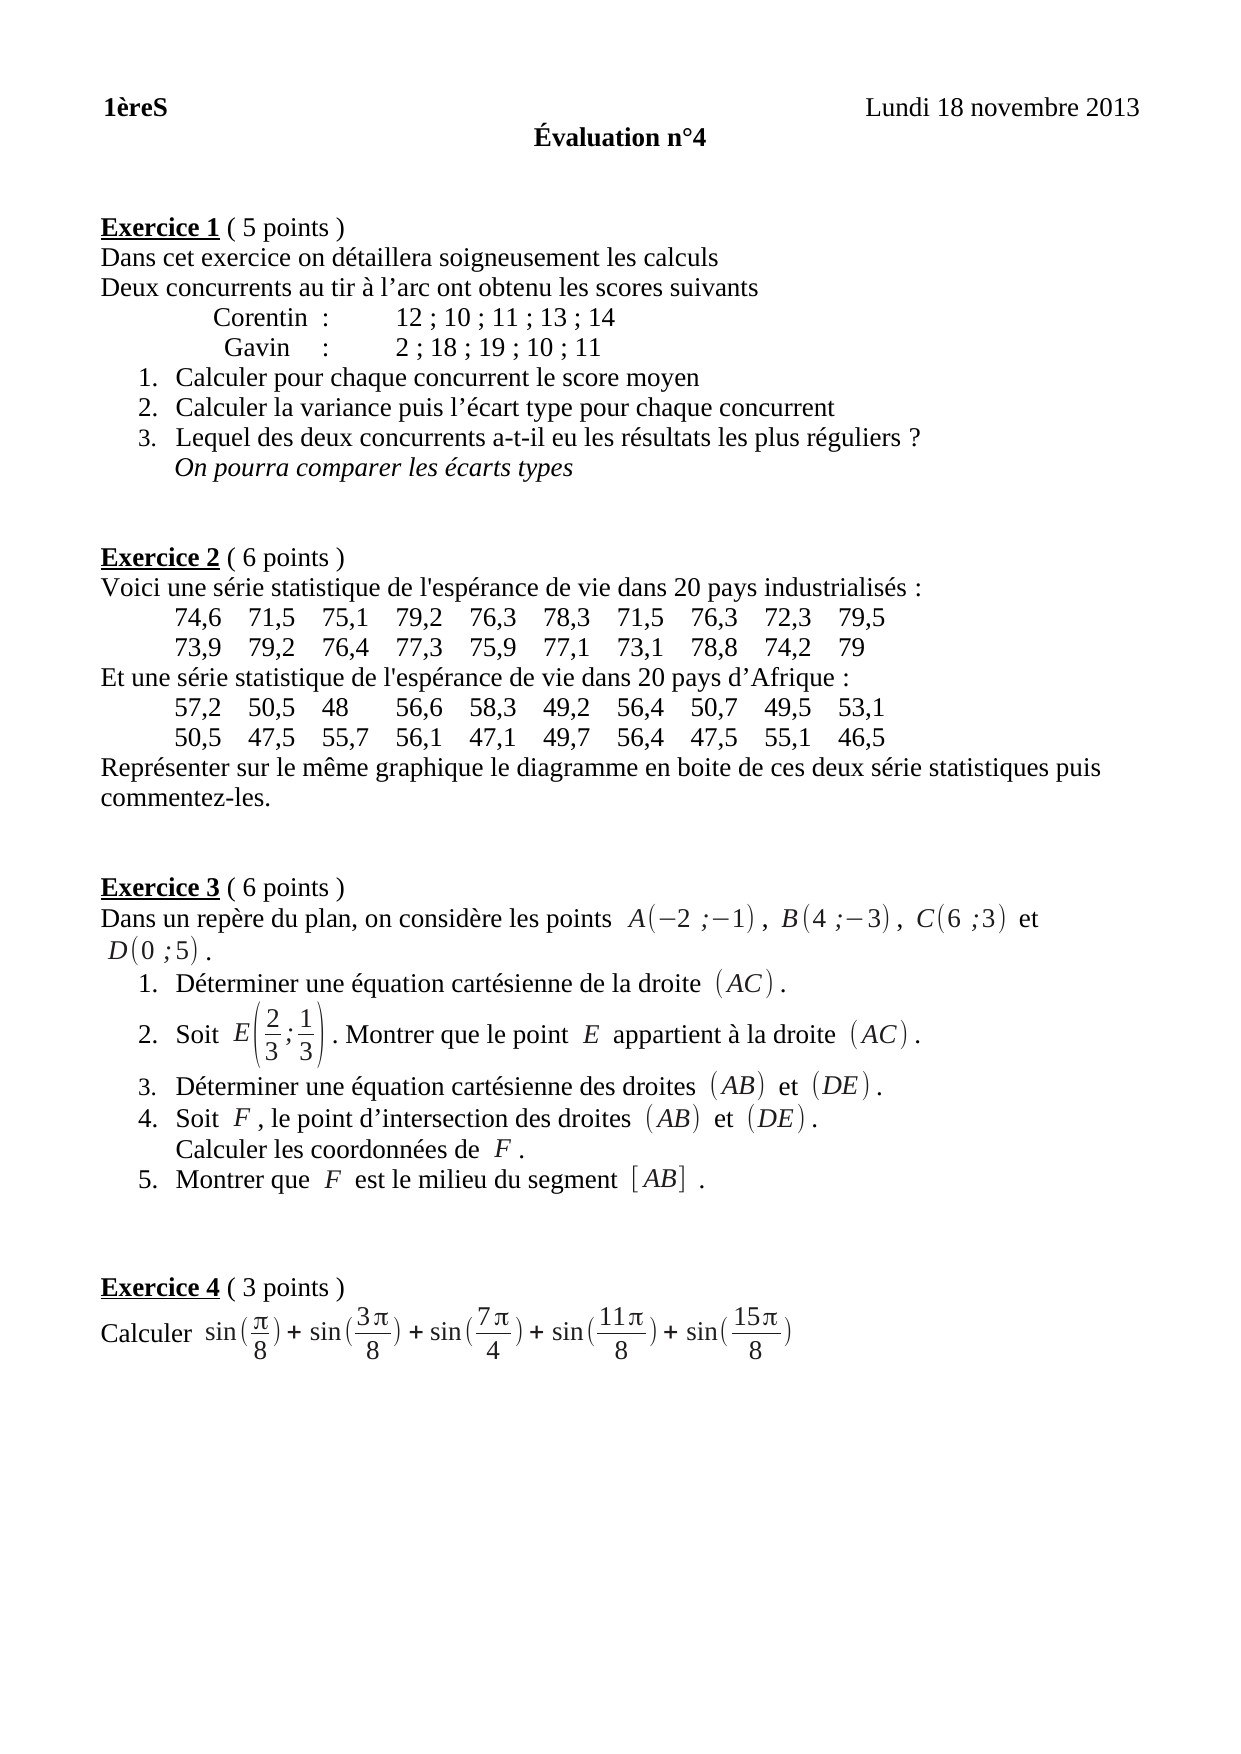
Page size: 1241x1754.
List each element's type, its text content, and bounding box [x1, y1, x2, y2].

list Calculer les coordonnées de . [175, 1134, 1140, 1164]
text Exercice 4 ( 3 points ) [100, 1272, 1140, 1302]
list Montrer que est le milieu du segment . [138, 1164, 1140, 1195]
list Lequel des deux concurrents a-t-il eu les résultats les plus réguliers ? [138, 422, 1140, 452]
list Déterminer une équation cartésienne des droites et . [138, 1070, 1140, 1102]
subtitle 1èreS Lundi 18 novembre 2013 [100, 92, 1140, 122]
subtitle Évaluation n°4 [100, 122, 1140, 212]
text Dans un repère du plan, on considère les points , , et . [100, 902, 1140, 967]
text Dans cet exercice on détaillera soigneusement les calculs Deux concurrents au tir à l’arc ont obtenu les scores suivants [100, 242, 1140, 302]
text Gavin : 2 ; 18 ; 19 ; 10 ; 11 [100, 332, 1140, 362]
text Exercice 2 ( 6 points ) [100, 542, 1140, 572]
list Soit . Montrer que le point appartient à la droite . [138, 999, 1140, 1070]
list Calculer pour chaque concurrent le score moyen [138, 362, 1140, 392]
list Déterminer une équation cartésienne de la droite . [138, 967, 1140, 999]
text Voici une série statistique de l'espérance de vie dans 20 pays industrialisés : 74,6 71,5 75,1 79,2 76,3 78,3 71,5 76,3 72,3 79,5 73,9 79,2 76,4 77,3 75,9 77,1 73,1 78,8 74,2 79 Et une série statistique de l'espérance de vie dans 20 pays d’Afrique : 57,2 50,5 48 56,6 58,3 49,2 56,4 50,7 49,5 53,1 50,5 47,5 55,7 56,1 47,1 49,7 56,4 47,5 55,1 46,5 Représenter sur le même graphique le diagramme en boite de ces deux série statistiques puis commentez-les. [100, 572, 1140, 812]
text Exercice 3 ( 6 points ) [100, 872, 1140, 902]
text On pourra comparer les écarts types [100, 452, 1140, 512]
text Exercice 1 ( 5 points ) [100, 212, 1140, 242]
list Calculer la variance puis l’écart type pour chaque concurrent [138, 392, 1140, 422]
list Soit , le point d’intersection des droites et . [138, 1102, 1140, 1134]
text Calculer [100, 1302, 1140, 1366]
text Corentin : 12 ; 10 ; 11 ; 13 ; 14 [100, 302, 1140, 332]
